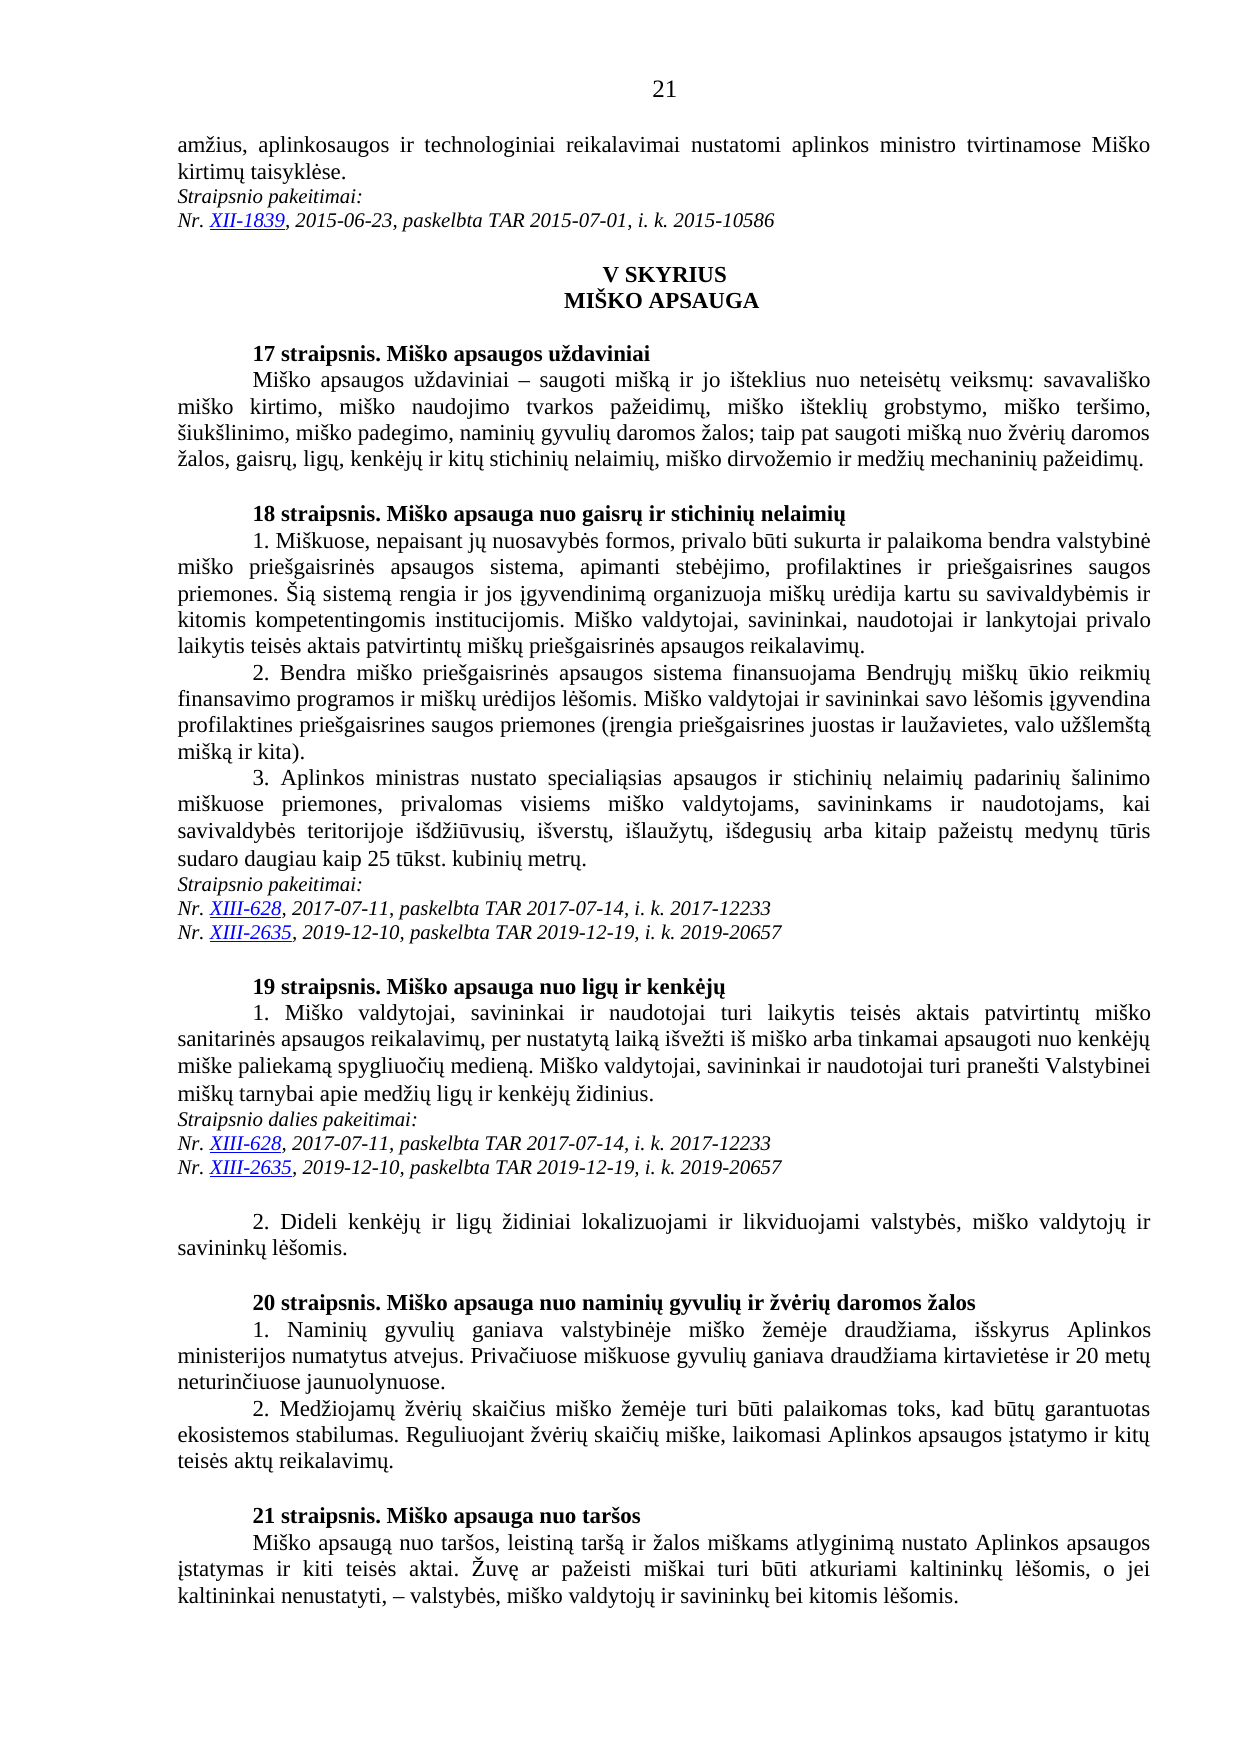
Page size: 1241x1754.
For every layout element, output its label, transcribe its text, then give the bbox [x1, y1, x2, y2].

text 3. Aplinkos ministras nustato specialiąsias apsaugos ir stichinių nelaimių padarinių šalinimo miškuose priemones, privalomas visiems miško valdytojams, savininkams ir naudotojams, kai savivaldybės teritorijoje išdžiūvusių, išverstų, išlaužytų, išdegusių arba kitaip pažeistų medynų tūris sudaro daugiau kaip 25 tūkst. kubinių metrų. [177, 764, 1152, 872]
text Nr. XII-1839, 2015-06-23, paskelbta TAR 2015-07-01, i. k. 2015-10586 [177, 208, 1152, 232]
text Nr. XIII-628, 2017-07-11, paskelbta TAR 2017-07-14, i. k. 2017-12233 [177, 1131, 1152, 1155]
text amžius, aplinkosaugos ir technologiniai reikalavimai nustatomi aplinkos ministro tvirtinamose Miško kirtimų taisyklėse. [177, 131, 1152, 184]
text Straipsnio pakeitimai: [177, 184, 1152, 208]
text Nr. XIII-628, 2017-07-11, paskelbta TAR 2017-07-14, i. k. 2017-12233 [177, 896, 1152, 920]
text 17 straipsnis. Miško apsaugos uždaviniai [177, 340, 1152, 366]
text 2. Dideli kenkėjų ir ligų židiniai lokalizuojami ir likviduojami valstybės, miško valdytojų ir savininkų lėšomis. [177, 1208, 1152, 1261]
text 1. Naminių gyvulių ganiava valstybinėje miško žemėje draudžiama, išskyrus Aplinkos ministerijos numatytus atvejus. Privačiuose miškuose gyvulių ganiava draudžiama kirtavietėse ir 20 metų neturinčiuose jaunuolynuose. [177, 1316, 1152, 1395]
text 18 straipsnis. Miško apsauga nuo gaisrų ir stichinių nelaimių [177, 501, 1152, 527]
text Nr. XIII-2635, 2019-12-10, paskelbta TAR 2019-12-19, i. k. 2019-20657 [177, 1155, 1152, 1179]
text Nr. XIII-2635, 2019-12-10, paskelbta TAR 2019-12-19, i. k. 2019-20657 [177, 920, 1152, 944]
text Straipsnio dalies pakeitimai: [177, 1107, 1152, 1131]
text 2. Medžiojamų žvėrių skaičius miško žemėje turi būti palaikomas toks, kad būtų garantuotas ekosistemos stabilumas. Reguliuojant žvėrių skaičių miške, laikomasi Aplinkos apsaugos įstatymo ir kitų teisės aktų reikalavimų. [177, 1395, 1152, 1474]
text Straipsnio pakeitimai: [177, 872, 1152, 896]
text 19 straipsnis. Miško apsauga nuo ligų ir kenkėjų [177, 973, 1152, 999]
text Miško apsaugą nuo taršos, leistiną taršą ir žalos miškams atlyginimą nustato Aplinkos apsaugos įstatymas ir kiti teisės aktai. Žuvę ar pažeisti miškai turi būti atkuriami kaltininkų lėšomis, o jei kaltininkai nenustatyti, – valstybės, miško valdytojų ir savininkų bei kitomis lėšomis. [177, 1529, 1152, 1608]
text 1. Miško valdytojai, savininkai ir naudotojai turi laikytis teisės aktais patvirtintų miško sanitarinės apsaugos reikalavimų, per nustatytą laiką išvežti iš miško arba tinkamai apsaugoti nuo kenkėjų miške paliekamą spygliuočių medieną. Miško valdytojai, savininkai ir naudotojai turi pranešti Valstybinei miškų tarnybai apie medžių ligų ir kenkėjų židinius. [177, 999, 1152, 1107]
text 2. Bendra miško priešgaisrinės apsaugos sistema finansuojama Bendrųjų miškų ūkio reikmių finansavimo programos ir miškų urėdijos lėšomis. Miško valdytojai ir savininkai savo lėšomis įgyvendina profilaktines priešgaisrines saugos priemones (įrengia priešgaisrines juostas ir laužavietes, valo užšlemštą mišką ir kita). [177, 659, 1152, 764]
text 21 straipsnis. Miško apsauga nuo taršos [177, 1503, 1152, 1529]
text Miško apsaugos uždaviniai – saugoti mišką ir jo išteklius nuo neteisėtų veiksmų: savavališko miško kirtimo, miško naudojimo tvarkos pažeidimų, miško išteklių grobstymo, miško teršimo, šiukšlinimo, miško padegimo, naminių gyvulių daromos žalos; taip pat saugoti mišką nuo žvėrių daromos žalos, gaisrų, ligų, kenkėjų ir kitų stichinių nelaimių, miško dirvožemio ir medžių mechaninių pažeidimų. [177, 366, 1152, 472]
text 1. Miškuose, nepaisant jų nuosavybės formos, privalo būti sukurta ir palaikoma bendra valstybinė miško priešgaisrinės apsaugos sistema, apimanti stebėjimo, profilaktines ir priešgaisrines saugos priemones. Šią sistemą rengia ir jos įgyvendinimą organizuoja miškų urėdija kartu su savivaldybėmis ir kitomis kompetentingomis institucijomis. Miško valdytojai, savininkai, naudotojai ir lankytojai privalo laikytis teisės aktais patvirtintų miškų priešgaisrinės apsaugos reikalavimų. [177, 527, 1152, 659]
text V SKYRIUS [177, 261, 1152, 287]
text 20 straipsnis. Miško apsauga nuo naminių gyvulių ir žvėrių daromos žalos [177, 1289, 1152, 1316]
text MIŠKO APSAUGA [177, 287, 1152, 314]
